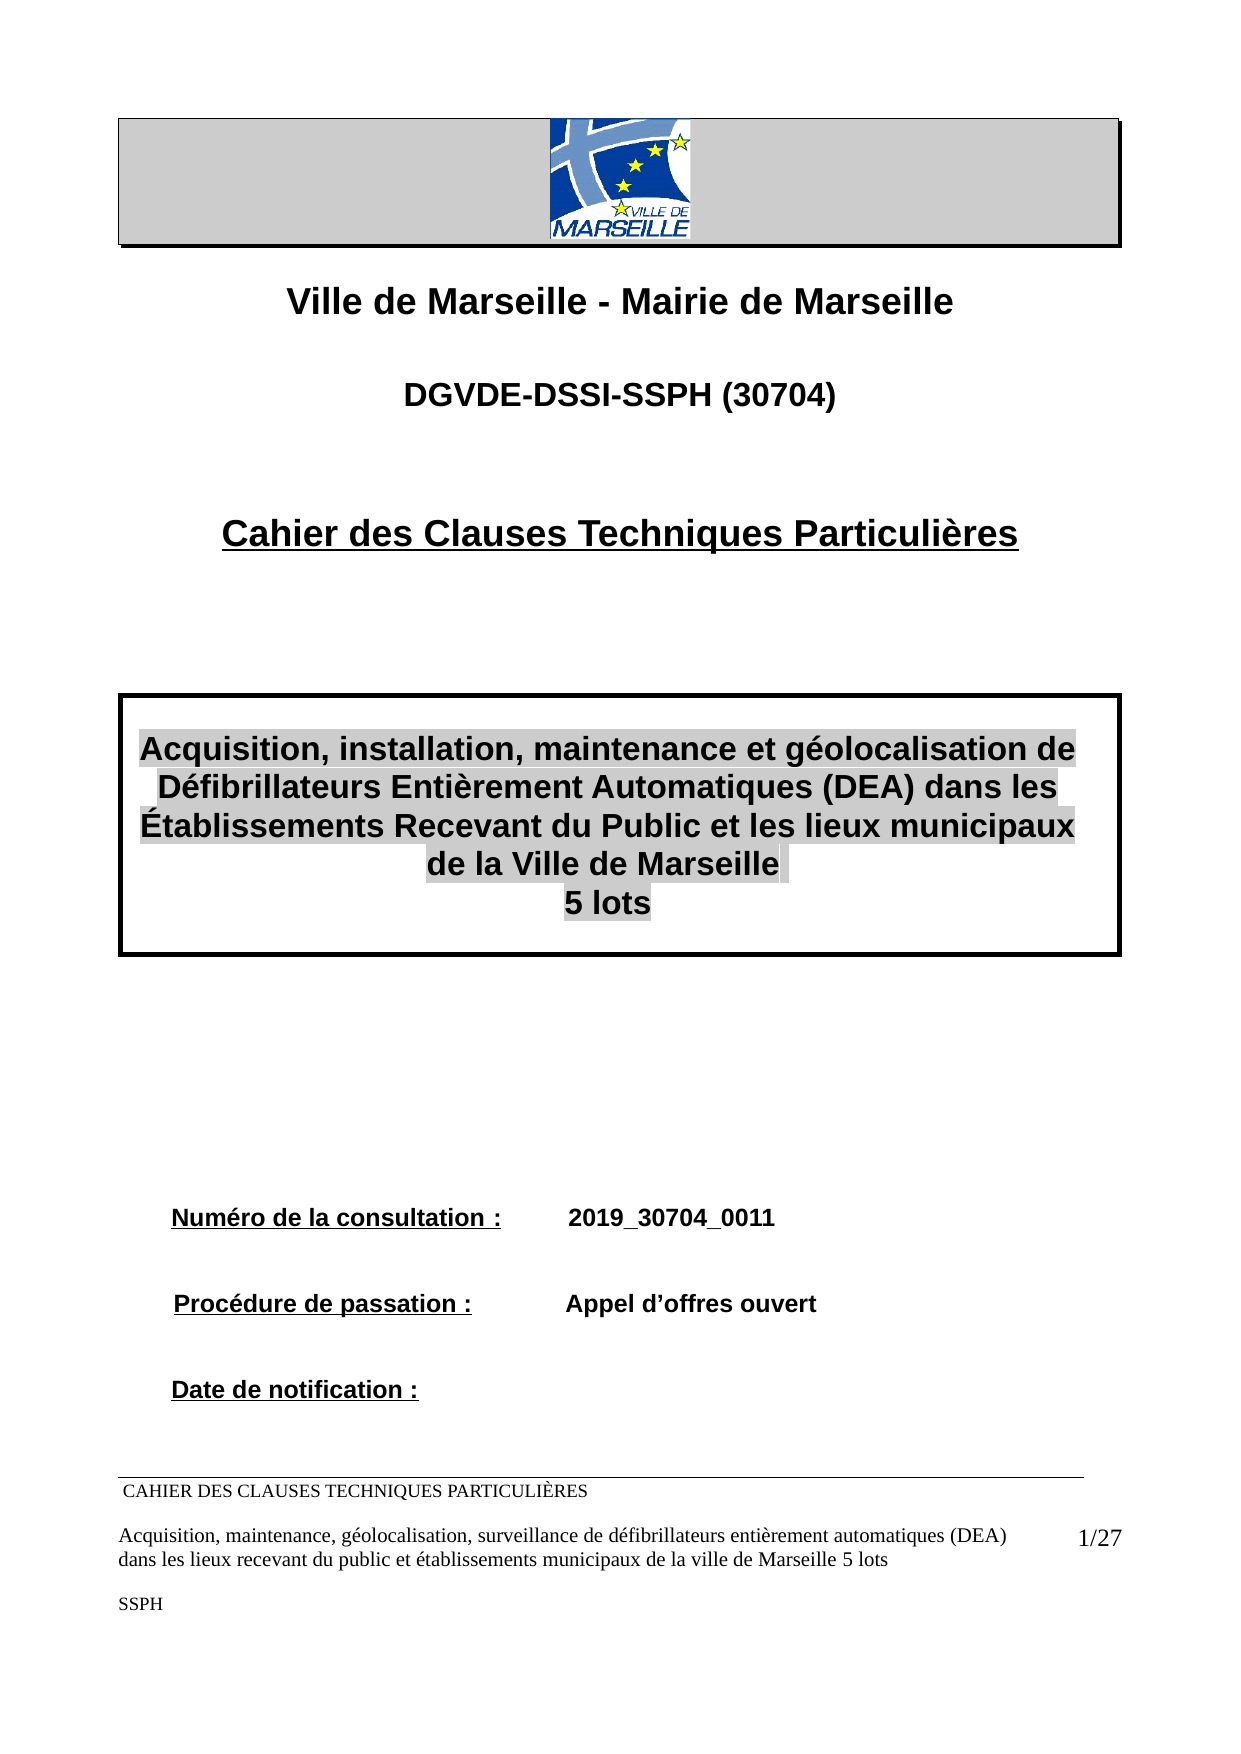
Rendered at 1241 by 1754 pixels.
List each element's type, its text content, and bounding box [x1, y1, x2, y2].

text Cahier des Clauses Techniques Particulières [118, 511, 1122, 554]
text DGVDE-DSSI-SSPH (30704) [118, 375, 1122, 413]
text Date de notification : [171, 1375, 1122, 1404]
text Procédure de passation : Appel d’offres ouvert [173, 1289, 1122, 1317]
text Acquisition, installation, maintenance et géolocalisation de Défibrillateurs Entièrement Automatiques (DEA) dans les Établissements Recevant du Public et les lieux municipaux de la Ville de Marseille [123, 722, 1117, 875]
text Ville de Marseille - Mairie de Marseille [118, 279, 1122, 323]
text 5 lots [123, 875, 1117, 921]
text Numéro de la consultation : 2019_30704_0011 [171, 1202, 1122, 1231]
